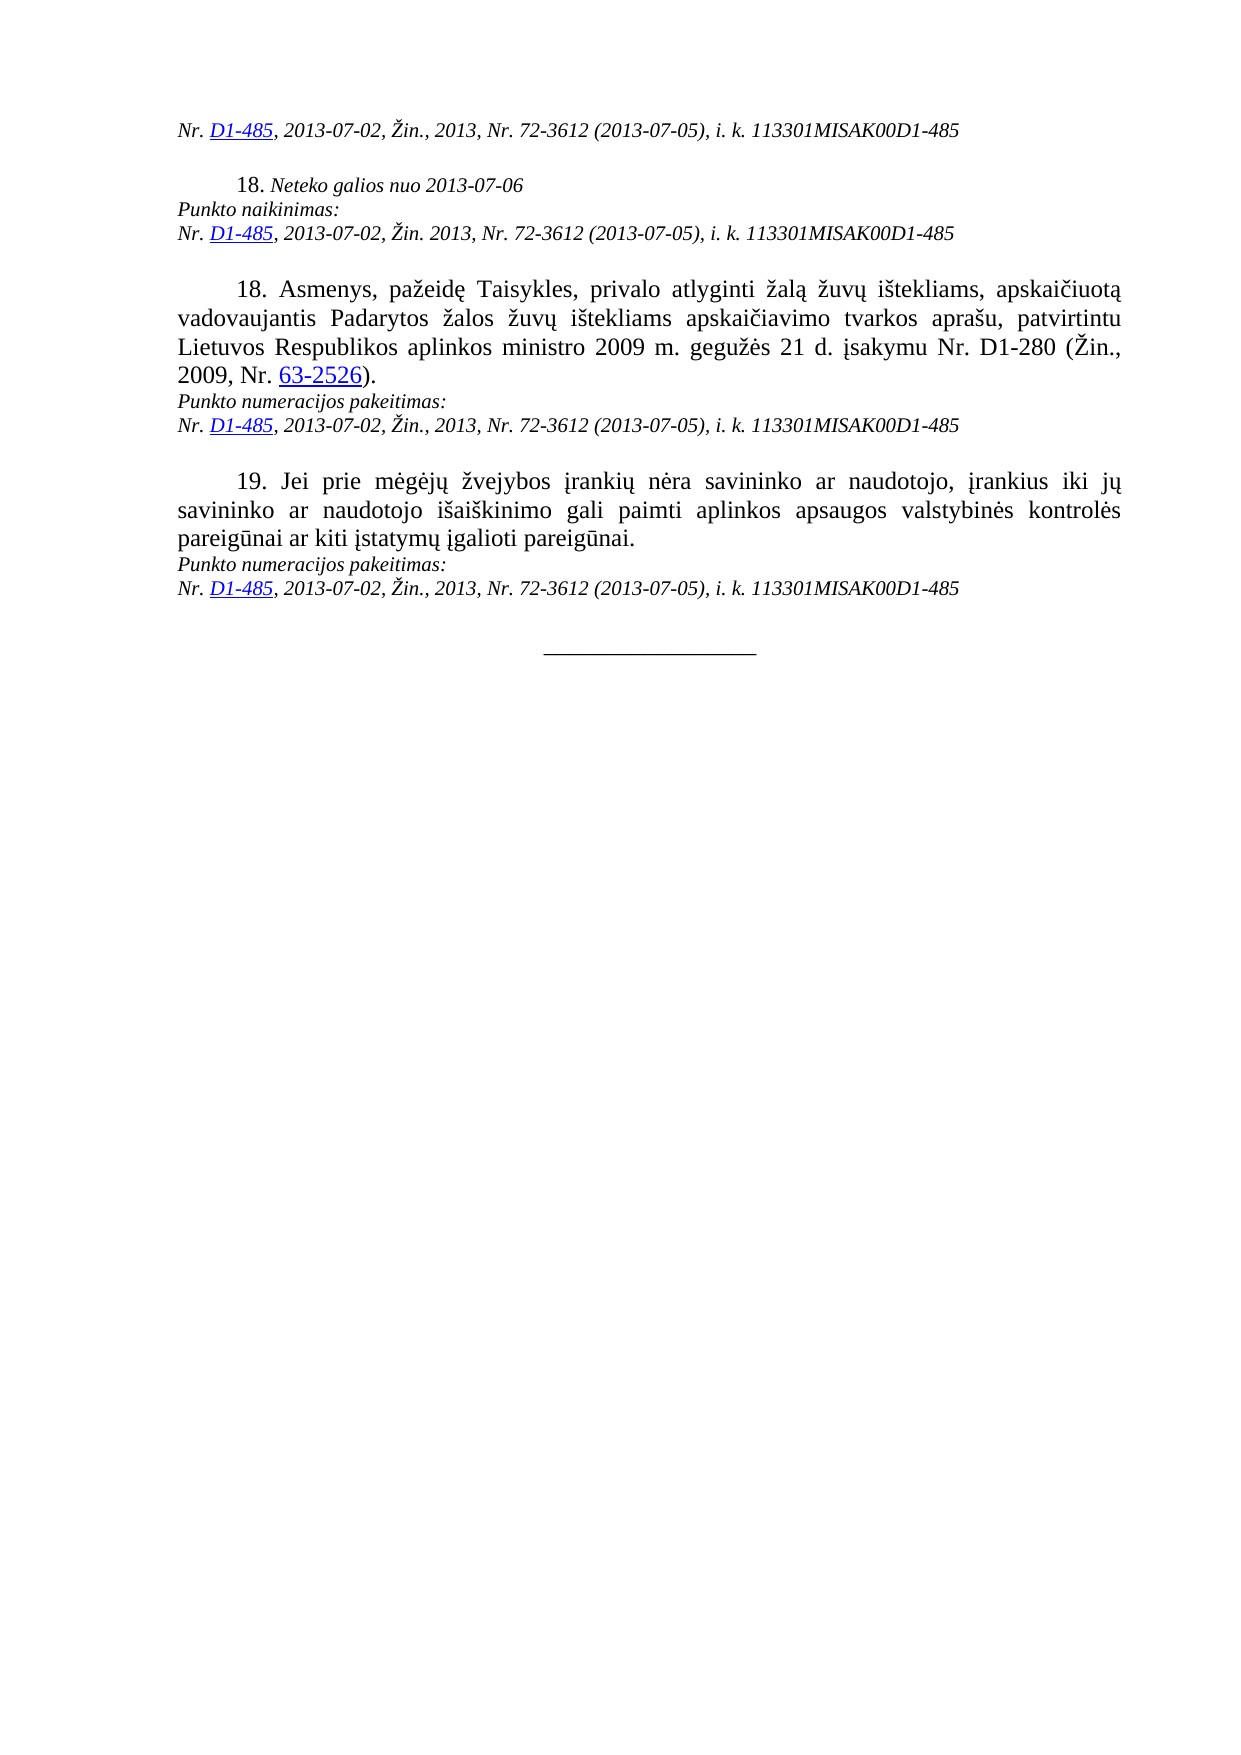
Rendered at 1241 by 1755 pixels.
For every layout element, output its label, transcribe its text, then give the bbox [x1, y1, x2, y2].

text 18. Neteko galios nuo 2013-07-06 [177, 171, 1122, 197]
text 19. Jei prie mėgėjų žvejybos įrankių nėra savininko ar naudotojo, įrankius iki jų savininko ar naudotojo išaiškinimo gali paimti aplinkos apsaugos valstybinės kontrolės pareigūnai ar kiti įstatymų įgalioti pareigūnai. [177, 466, 1122, 552]
text _________________ [177, 629, 1122, 658]
text 18. Asmenys, pažeidę Taisykles, privalo atlyginti žalą žuvų ištekliams, apskaičiuotą vadovaujantis Padarytos žalos žuvų ištekliams apskaičiavimo tvarkos aprašu, patvirtintu Lietuvos Respublikos aplinkos ministro 2009 m. gegužės 21 d. įsakymu Nr. D1-280 (Žin., 2009, Nr. 63-2526). [177, 274, 1122, 389]
text Punkto naikinimas: [177, 197, 1122, 221]
text Nr. D1-485, 2013-07-02, Žin., 2013, Nr. 72-3612 (2013-07-05), i. k. 113301MISAK00D1-485 [177, 118, 1122, 142]
text Nr. D1-485, 2013-07-02, Žin., 2013, Nr. 72-3612 (2013-07-05), i. k. 113301MISAK00D1-485 [177, 576, 1122, 600]
text Nr. D1-485, 2013-07-02, Žin. 2013, Nr. 72-3612 (2013-07-05), i. k. 113301MISAK00D1-485 [177, 221, 1122, 245]
text Nr. D1-485, 2013-07-02, Žin., 2013, Nr. 72-3612 (2013-07-05), i. k. 113301MISAK00D1-485 [177, 413, 1122, 437]
text Punkto numeracijos pakeitimas: [177, 552, 1122, 576]
text Punkto numeracijos pakeitimas: [177, 389, 1122, 413]
